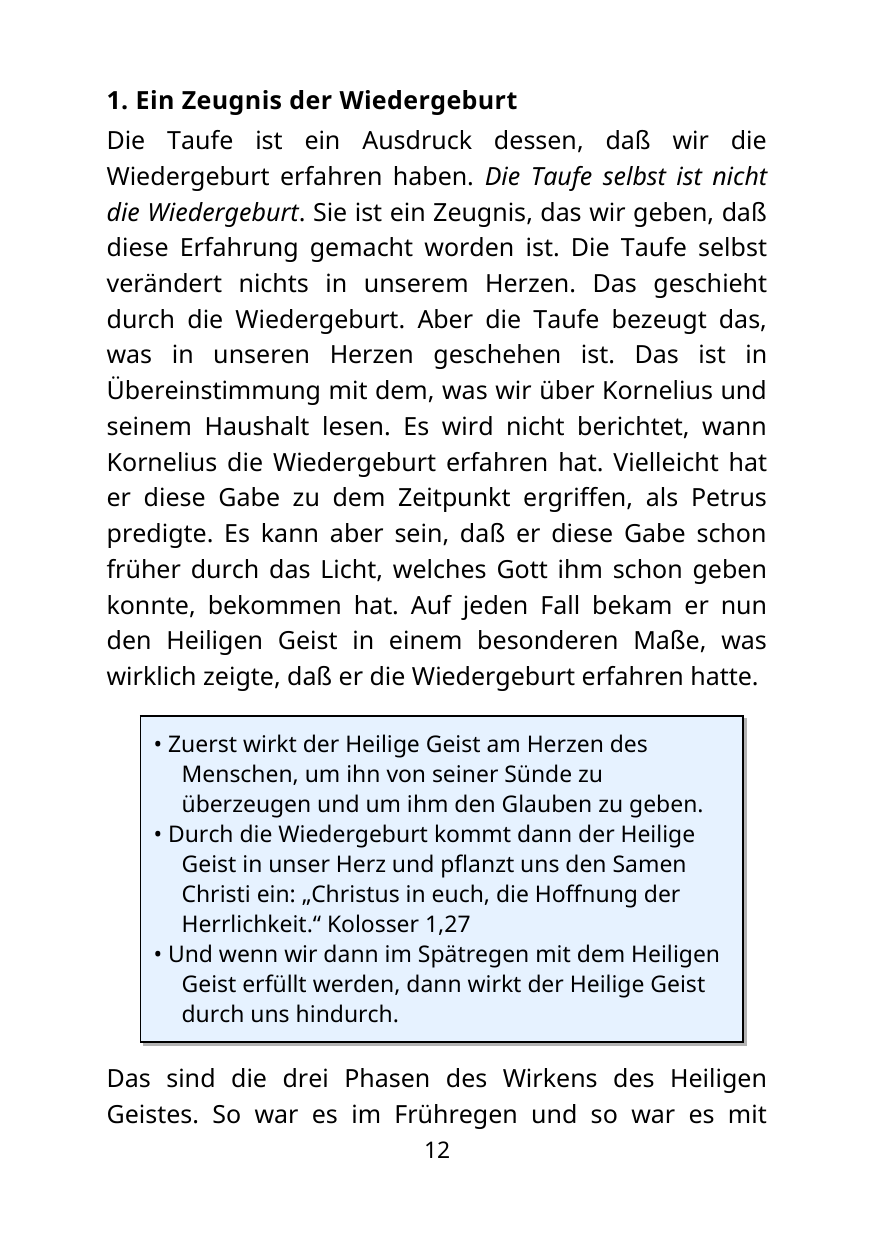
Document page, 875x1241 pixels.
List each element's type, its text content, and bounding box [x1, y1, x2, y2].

subtitle 1. Ein Zeugnis der Wiedergeburt [106, 83, 768, 117]
list Und wenn wir dann im Spätregen mit dem Heiligen Geist erfüllt werden, dann wirkt der Heilige Geist durch uns hindurch. [141, 925, 742, 1041]
list Zuerst wirkt der Heilige Geist am Herzen des Menschen, um ihn von seiner Sünde zu überzeugen und um ihm den Glauben zu geben. [141, 717, 742, 805]
text Das sind die drei Phasen des Wirkens des Heiligen Geistes. So war es im Frühregen und so war es mit [106, 1061, 768, 1130]
text Die Taufe ist ein Ausdruck dessen, daß wir die Wiedergeburt erfahren haben. Die Taufe selbst ist nicht die Wiedergeburt. Sie ist ein Zeugnis, das wir geben, daß diese Erfahrung gemacht worden ist. Die Taufe selbst verändert nichts in unserem Herzen. Das geschieht durch die Wiedergeburt. Aber die Taufe bezeugt das, was in unseren Herzen geschehen ist. Das ist in Übereinstimmung mit dem, was wir über Kornelius und seinem Haushalt lesen. Es wird nicht berichtet, wann Kornelius die Wiedergeburt erfahren hat. Vielleicht hat er diese Gabe zu dem Zeitpunkt ergriffen, als Petrus predigte. Es kann aber sein, daß er diese Gabe schon früher durch das Licht, welches Gott ihm schon geben konnte, bekommen hat. Auf jeden Fall bekam er nun den Heiligen Geist in einem besonderen Maße, was wirklich zeigte, daß er die Wiedergeburt erfahren hatte. [106, 123, 768, 693]
list Durch die Wiedergeburt kommt dann der Heilige Geist in unser Herz und pflanzt uns den Samen Christi ein: „Christus in euch, die Hoffnung der Herrlichkeit.“ Kolosser 1,27 [141, 805, 742, 925]
